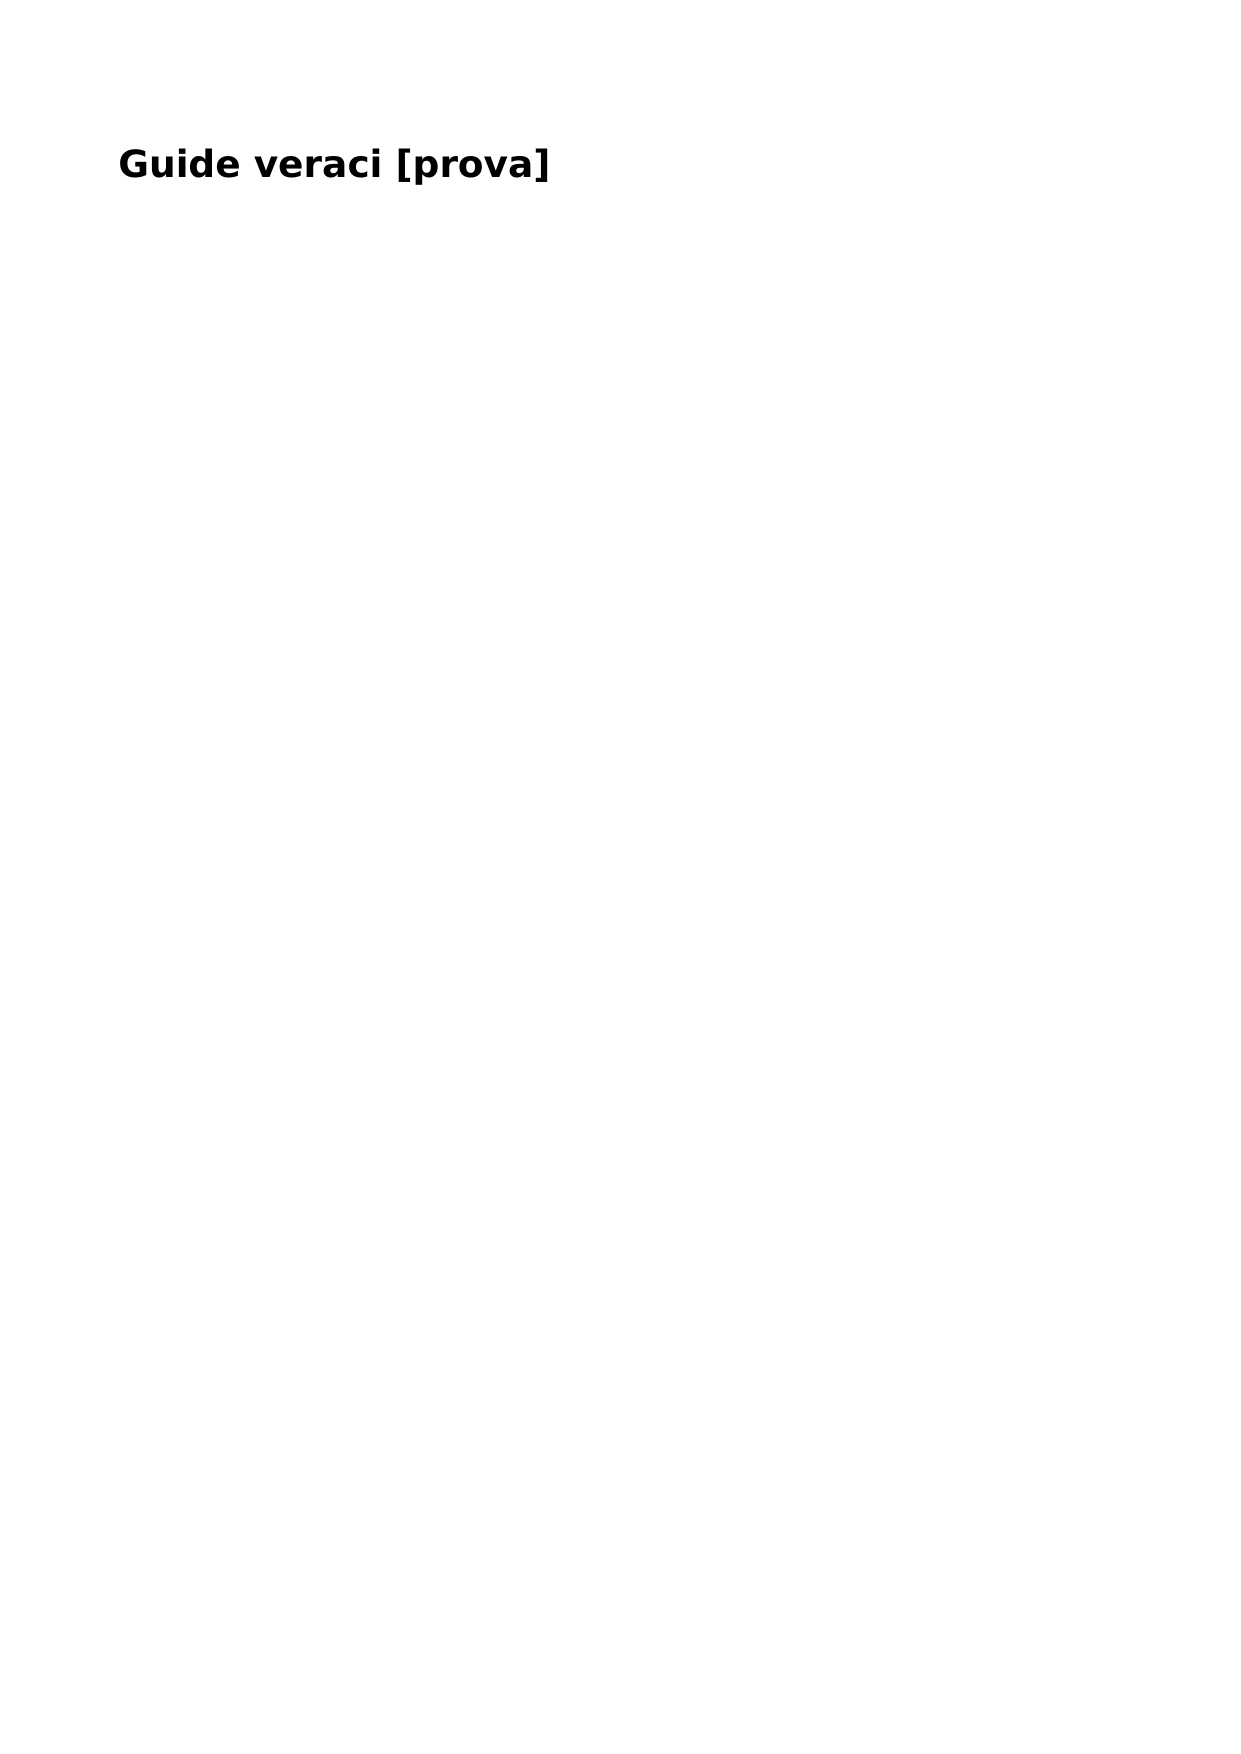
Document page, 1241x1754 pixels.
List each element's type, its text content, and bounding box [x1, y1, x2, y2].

subtitle Guide veraci [prova] [118, 143, 1122, 187]
